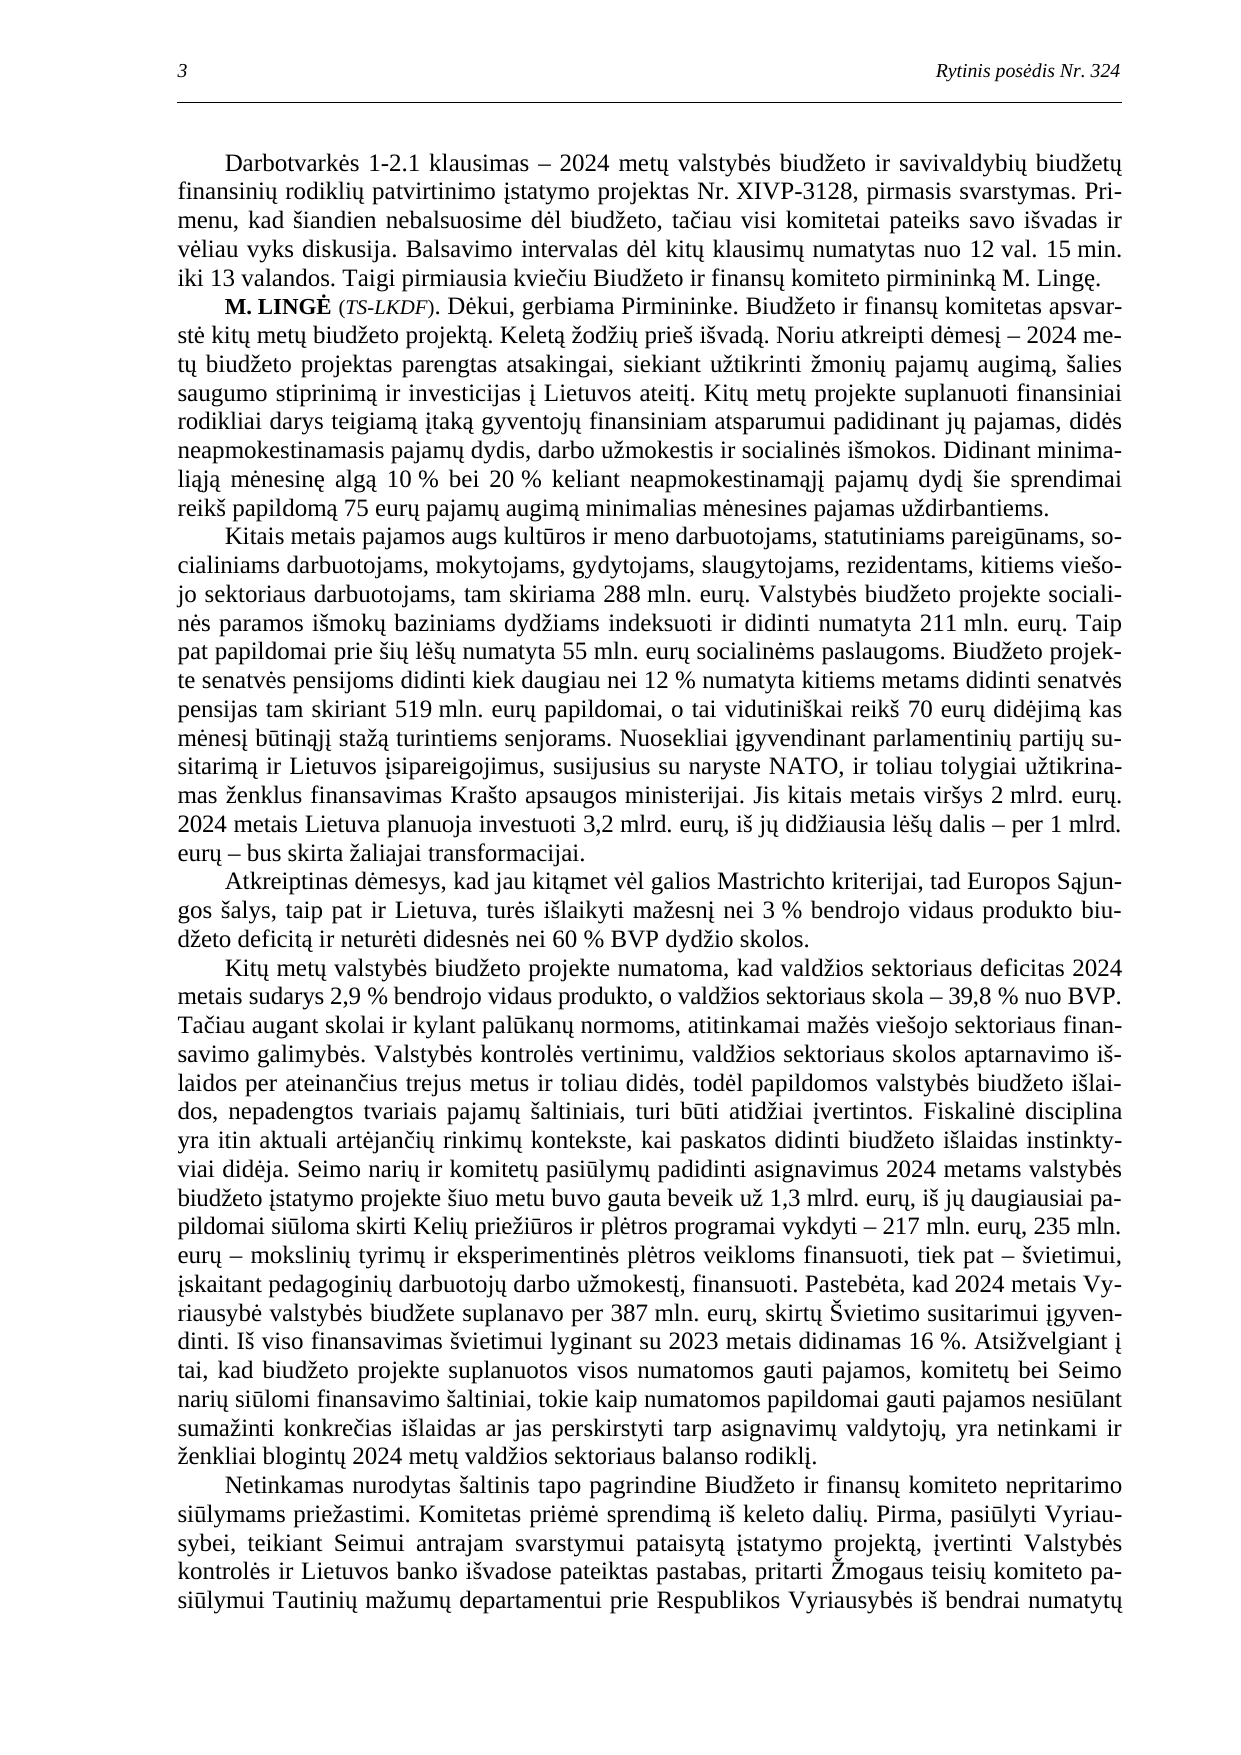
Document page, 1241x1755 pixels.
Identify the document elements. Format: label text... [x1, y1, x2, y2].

text At­kreip­ti­nas dė­me­sys, kad jau ki­tą­met vėl ga­lios Mast­rich­to kri­te­ri­jai, tad Eu­ro­pos Są­jun­gos ša­lys, taip pat ir Lie­tu­va, tu­rės iš­lai­ky­ti ma­žes­nį nei 3 % ben­dro­jo vi­daus pro­duk­to biu­dže­to de­fi­ci­tą ir ne­tu­rė­ti di­des­nės nei 60 % BVP dy­džio sko­los. [177, 866, 1122, 953]
text Ki­tais me­tais pa­ja­mos augs kul­tū­ros ir me­no dar­buo­to­jams, sta­tu­ti­niams pa­rei­gū­nams, so­cia­li­niams dar­buo­to­jams, mo­ky­to­jams, gy­dy­to­jams, slau­gy­to­jams, re­zi­den­tams, ki­tiems vie­šo­jo sek­to­riaus dar­buo­to­jams, tam ski­ria­ma 288 mln. eu­rų. Vals­ty­bės biu­dže­to pro­jek­te so­cia­li­nės pa­ra­mos iš­mo­kų ba­zi­niams dy­džiams in­dek­suo­ti ir di­din­ti nu­ma­ty­ta 211 mln. eu­rų. Taip pat pa­pil­do­mai prie šių lė­šų nu­ma­ty­ta 55 mln. eu­rų so­cia­li­nėms pa­slau­goms. Biu­dže­to pro­jek­te se­nat­vės pen­si­joms di­din­ti kiek dau­giau nei 12 % nu­ma­ty­ta ki­tiems me­tams di­din­ti se­nat­vės pen­si­jas tam ski­riant 519 mln. eu­rų pa­pil­do­mai, o tai vi­du­ti­niš­kai reikš 70 eu­rų di­dė­ji­mą kas mė­ne­sį bū­ti­ną­jį sta­žą tu­rin­tiems sen­jo­rams. Nuo­sek­liai įgy­ven­di­nant par­la­men­ti­nių par­ti­jų su­si­ta­ri­mą ir Lie­tu­vos įsi­pa­rei­go­ji­mus, su­si­ju­sius su na­rys­te NATO, ir to­liau to­ly­giai už­tik­ri­na­mas žen­klus fi­nan­sa­vi­mas Kraš­to ap­sau­gos mi­nis­te­ri­jai. Jis ki­tais me­tais vir­šys 2 mlrd. eu­rų. 2024 me­tais Lie­tu­va pla­nuo­ja in­ves­tuo­ti 3,2 mlrd. eu­rų, iš jų di­džiau­sia lė­šų da­lis – per 1 mlrd. eu­rų – bus skir­ta ža­lia­jai trans­for­ma­ci­jai. [177, 521, 1122, 866]
text Ne­tin­ka­mas nu­ro­dy­tas šal­ti­nis ta­po pa­grin­di­ne Biu­dže­to ir fi­nan­sų ko­mi­te­to ne­pri­ta­ri­mo siū­ly­mams prie­žas­ti­mi. Ko­mi­te­tas pri­ėmė spren­di­mą iš ke­le­to da­lių. Pir­ma, pa­siū­ly­ti Vy­riau­sy­bei, tei­kiant Sei­mui ant­ra­jam svars­ty­mui pa­tai­sy­tą įsta­ty­mo pro­jek­tą, įver­tin­ti Vals­ty­bės kon­­tro­lės ir Lie­tu­vos ban­ko iš­va­do­se pa­teik­tas pa­sta­bas, pri­tar­ti Žmo­gaus tei­sių ko­mi­te­to pa­siū­ly­mui Tau­ti­nių ma­žu­mų de­par­ta­men­tui prie Res­pub­li­kos Vy­riau­sy­bės iš ben­drai nu­ma­ty­tų [177, 1470, 1122, 1614]
text Ki­tų me­tų vals­ty­bės biu­dže­to pro­jek­te nu­ma­to­ma, kad val­džios sek­to­riaus de­fi­ci­tas 2024 me­tais su­da­rys 2,9 % ben­dro­jo vi­daus pro­duk­to, o val­džios sek­to­riaus sko­la – 39,8 % nuo BVP. Ta­čiau au­gant sko­lai ir ky­lant pa­lū­ka­nų nor­moms, ati­tin­ka­mai ma­žės vie­šo­jo sek­to­riaus fi­nan­sa­vi­mo ga­li­my­bės. Vals­ty­bės kon­tro­lės ver­ti­ni­mu, val­džios sek­to­riaus sko­los ap­tar­na­vi­mo iš­lai­dos per at­ei­nan­čius tre­jus me­tus ir to­liau di­dės, to­dėl pa­pil­do­mos vals­ty­bės biu­dže­to iš­lai­dos, ne­pa­deng­tos tva­riais pa­ja­mų šal­ti­niais, tu­ri bū­ti ati­džiai įver­tin­tos. Fis­ka­li­nė dis­cip­li­na yra itin ak­tu­a­li ar­tė­jan­čių rin­ki­mų kon­teks­te, kai pa­ska­tos di­din­ti biu­dže­to iš­lai­das ins­tink­ty­viai di­dė­ja. Sei­mo na­rių ir ko­mi­te­tų pa­siū­ly­mų pa­di­din­ti asig­na­vi­mus 2024 me­tams vals­ty­bės biu­dže­to įsta­ty­mo pro­jek­te šiuo me­tu bu­vo gau­ta be­veik už 1,3 mlrd. eu­rų, iš jų dau­giau­siai pa­pil­do­mai siū­lo­ma skir­ti Ke­lių prie­žiū­ros ir plėt­ros pro­gra­mai vyk­dy­ti – 217 mln. eu­rų, 235 mln. eu­rų – moks­li­nių ty­ri­mų ir eks­pe­ri­men­ti­nės plėt­ros veik­loms fi­nan­suo­ti, tiek pat – švie­ti­mui, įskai­tant pe­da­go­gi­nių dar­buo­to­jų dar­bo už­mo­kes­tį, fi­nan­suo­ti. Pa­ste­bė­ta, kad 2024 me­tais Vy­riau­sy­bė vals­ty­bės biu­dže­te su­pla­na­vo per 387 mln. eu­rų, skir­tų Švie­ti­mo su­si­ta­ri­mui įgy­ven­din­ti. Iš vi­so fi­nan­sa­vi­mas švie­ti­mui ly­gi­nant su 2023 me­tais di­di­na­mas 16 %. At­si­žvel­giant į tai, kad biu­dže­to pro­jek­te su­pla­nuo­tos vi­sos nu­ma­to­mos gau­ti pa­ja­mos, ko­mi­te­tų bei Sei­mo na­rių siū­lo­mi fi­nan­sa­vi­mo šal­ti­niai, to­kie kaip nu­ma­to­mos pa­pil­do­mai gau­ti pa­ja­mos nesiū­lant su­ma­žin­ti kon­kre­čias iš­lai­das ar jas per­skirs­ty­ti tarp asig­na­vi­mų val­dy­to­jų, yra ne­tin­ka­mi ir žen­kliai blo­gin­tų 2024 me­tų val­džios sek­to­riaus ba­lan­so ro­dik­lį. [177, 953, 1122, 1470]
text Dar­bo­tvarkės 1-2.1 klau­si­mas – 2024 me­tų vals­ty­bės biu­dže­to ir sa­vi­val­dy­bių biu­dže­tų fi­nan­si­nių ro­dik­lių pa­tvir­ti­ni­mo įsta­ty­mo pro­jek­tas Nr. XIVP-3128, pir­ma­sis svars­ty­mas. Pri­me­nu, kad šian­dien ne­bal­suo­si­me dėl biu­dže­to, ta­čiau vi­si ko­mi­te­tai pa­teiks sa­vo iš­va­das ir vė­liau vyks dis­ku­si­ja. Bal­sa­vi­mo in­ter­va­las dėl ki­tų klau­si­mų nu­ma­ty­tas nuo 12 val. 15 min. iki 13 va­lan­dos. Tai­gi pir­miau­sia kvie­čiu Biu­dže­to ir fi­nan­sų ko­mi­te­to pir­mi­nin­ką M. Lin­gę. [177, 148, 1122, 291]
text M. LINGĖ (TS-LKDF). Dė­kui, ger­bia­ma Pir­mi­nin­ke. Biu­dže­to ir fi­nan­sų ko­mi­te­tas ap­svar­s­tė ki­tų me­tų biu­dže­to pro­jek­tą. Ke­le­tą žo­džių prieš iš­va­dą. No­riu at­kreip­ti dė­me­sį – 2024 me­tų biu­dže­to pro­jek­tas pa­reng­tas at­sa­kin­gai, sie­kiant už­tik­rin­ti žmo­nių pa­ja­mų au­gi­mą, ša­lies sau­gu­mo stip­ri­ni­mą ir in­ves­ti­ci­jas į Lie­tu­vos at­ei­tį. Ki­tų me­tų pro­jek­te su­pla­nuo­ti fi­nan­si­niai ro­dik­liai da­rys tei­gia­mą įta­ką gy­ven­to­jų fi­nan­si­niam at­spa­ru­mui pa­di­di­nant jų pa­ja­mas, di­dės ne­ap­mo­kes­ti­na­ma­sis pa­ja­mų dy­dis, dar­bo už­mo­kes­tis ir so­cia­li­nės iš­mo­kos. Di­di­nant mi­ni­ma­li­ą­ją mė­ne­si­nę al­gą 10 % bei 20 % ke­liant ne­ap­mo­kes­ti­na­mą­jį pa­ja­mų dy­dį šie spren­di­mai reikš pa­pil­do­mą 75 eu­rų pa­ja­mų au­gi­mą mi­ni­ma­lias mė­ne­si­nes pa­ja­mas už­dir­ban­tiems. [177, 291, 1122, 521]
